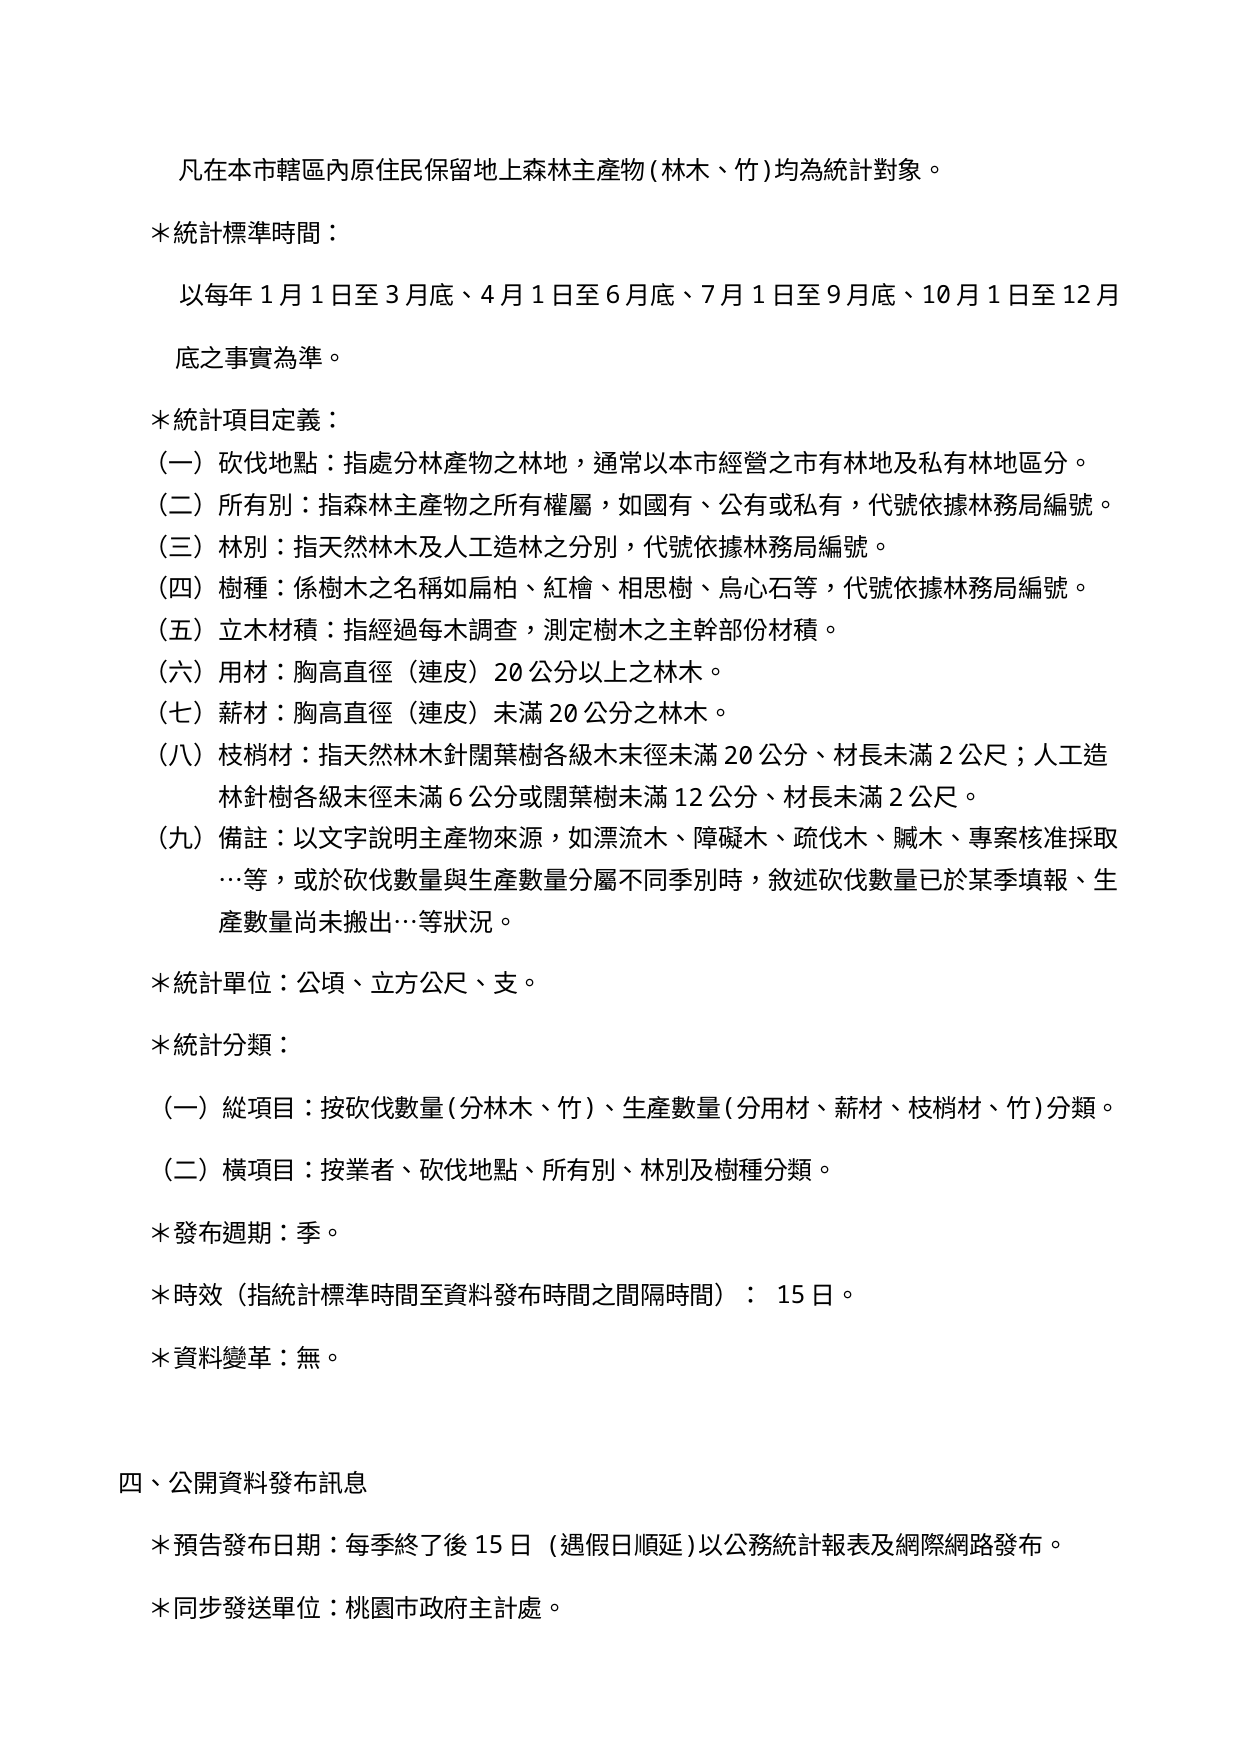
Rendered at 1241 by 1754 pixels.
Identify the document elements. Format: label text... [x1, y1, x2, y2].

text 以每年1月1日至3月底、4月1日至6月底、7月1日至9月底、10月1日至12月底之事實為準。 [149, 252, 1122, 377]
text ＊時效（指統計標準時間至資料發布時間之間隔時間）： 15日。 [149, 1252, 1122, 1314]
text ＊資料變革：無。 [149, 1314, 1122, 1377]
text （七）薪材：胸高直徑（連皮）未滿20公分之林木。 [143, 689, 1122, 731]
text （二）所有別：指森林主產物之所有權屬，如國有、公有或私有，代號依據林務局編號。 [143, 481, 1122, 523]
text （一）砍伐地點：指處分林產物之林地，通常以本市經營之市有林地及私有林地區分。 [143, 439, 1122, 481]
text （二）橫項目：按業者、砍伐地點、所有別、林別及樹種分類。 [149, 1127, 1122, 1189]
text （一）緃項目：按砍伐數量(分林木、竹)、生產數量(分用材、薪材、枝梢材、竹)分類。 [149, 1064, 1122, 1127]
text 凡在本市轄區內原住民保留地上森林主產物(林木、竹)均為統計對象。 [149, 127, 1122, 189]
text （四）樹種：係樹木之名稱如扁柏、紅檜、相思樹、烏心石等，代號依據林務局編號。 [143, 564, 1122, 606]
text （八）枝梢材：指天然林木針闊葉樹各級木末徑未滿20公分、材長未滿2公尺；人工造林針樹各級末徑未滿6公分或闊葉樹未滿12公分、材長未滿2公尺。 [143, 731, 1122, 814]
text ＊預告發布日期：每季終了後15日 (遇假日順延)以公務統計報表及網際網路發布。 [149, 1502, 1122, 1564]
text （五）立木材積：指經過每木調查，測定樹木之主幹部份材積。 [143, 606, 1122, 648]
text ＊統計單位：公頃、立方公尺、支。 [149, 939, 1122, 1002]
text ＊統計項目定義： [149, 377, 1122, 439]
text （九）備註：以文字說明主產物來源，如漂流木、障礙木、疏伐木、贓木、專案核准採取…等，或於砍伐數量與生產數量分屬不同季別時，敘述砍伐數量已於某季填報、生產數量尚未搬出…等狀況。 [143, 814, 1122, 939]
text ＊同步發送單位：桃園巿政府主計處。 [149, 1564, 1122, 1627]
text ＊統計標準時間： [149, 189, 1122, 252]
text （六）用材：胸高直徑（連皮）20公分以上之林木。 [143, 648, 1122, 689]
text ＊統計分類： [149, 1002, 1122, 1064]
text ＊發布週期：季。 [149, 1189, 1122, 1252]
text 四、公開資料發布訊息 [118, 1439, 1122, 1502]
text （三）林別：指天然林木及人工造林之分別，代號依據林務局編號。 [143, 523, 1122, 564]
